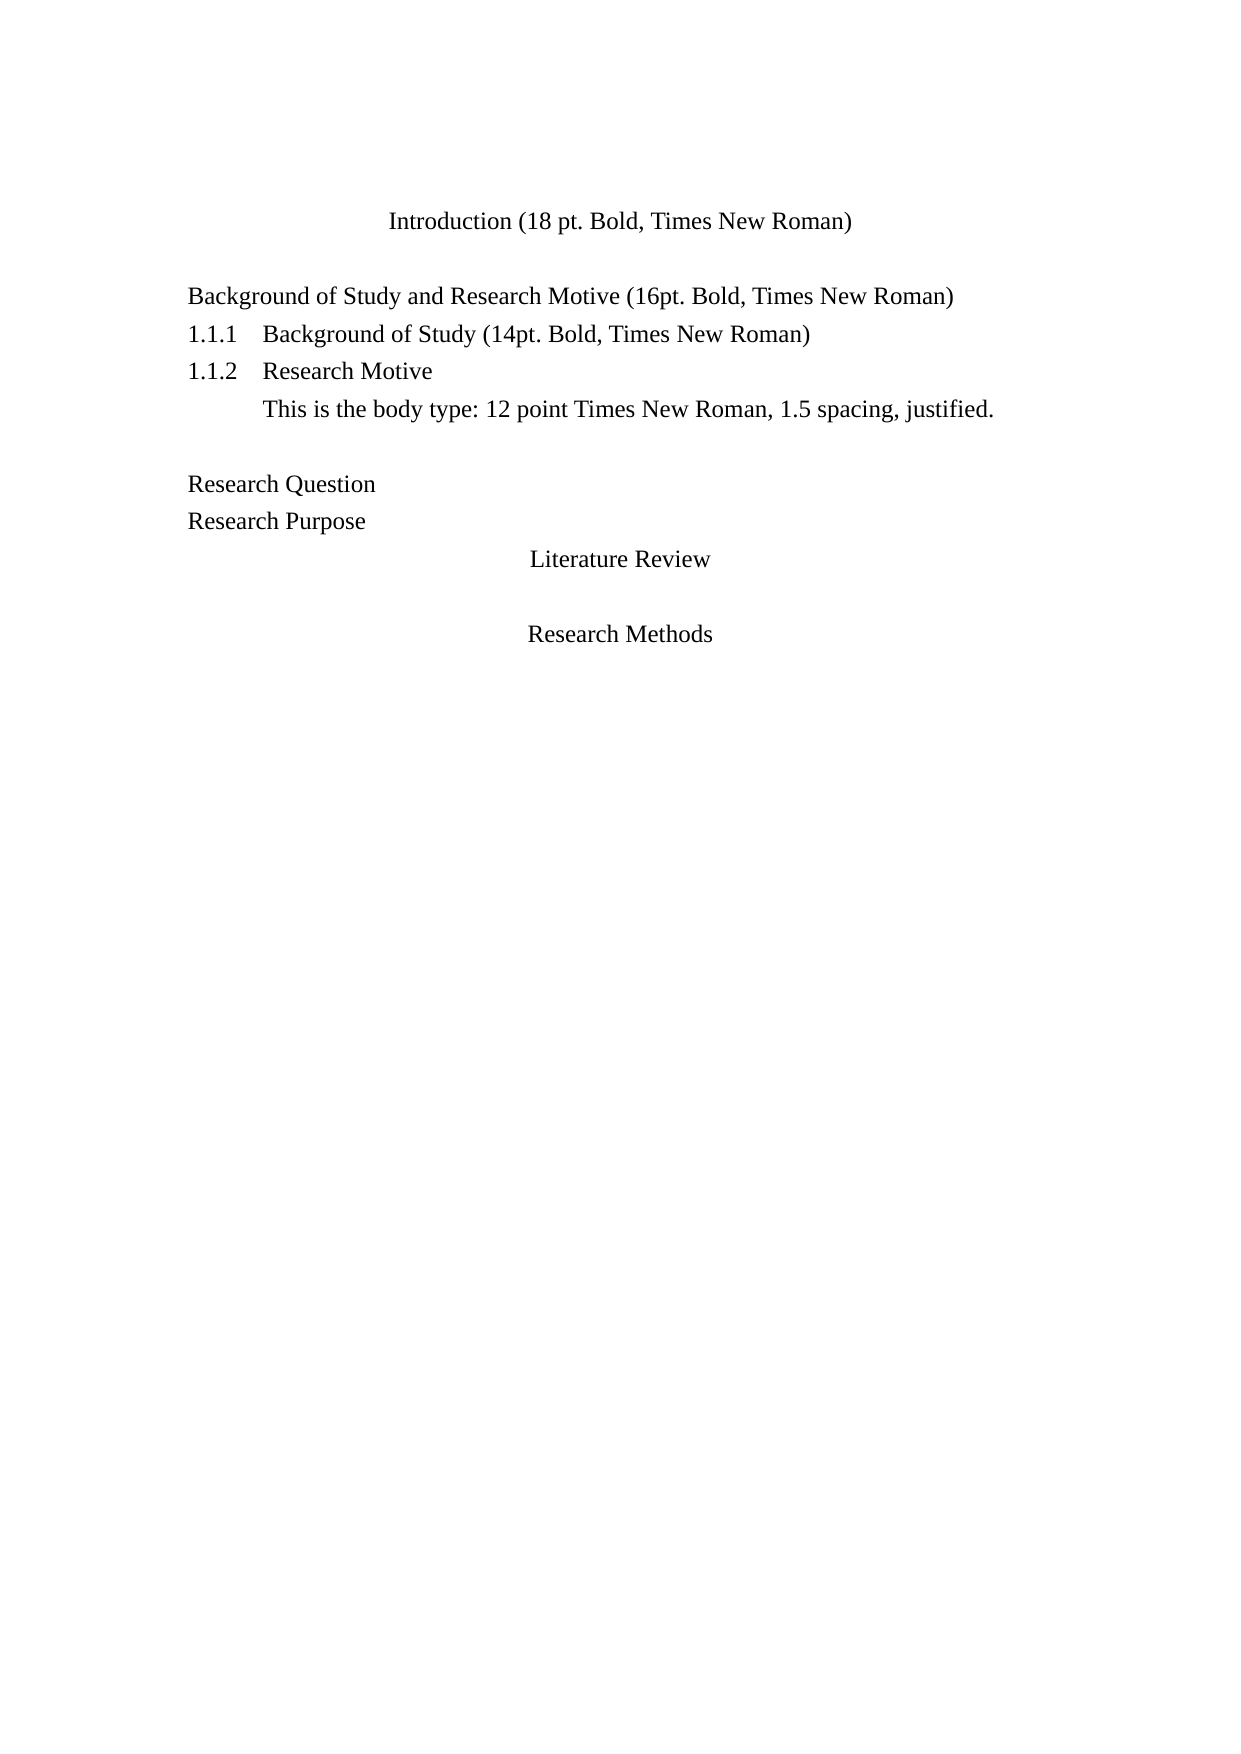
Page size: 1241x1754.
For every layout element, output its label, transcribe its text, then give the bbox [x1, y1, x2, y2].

text Background of Study and Research Motive (16pt. Bold, Times New Roman) [187, 277, 1053, 314]
list Background of Study (14pt. Bold, Times New Roman) [187, 314, 1053, 352]
text Introduction (18 pt. Bold, Times New Roman) [187, 202, 1053, 239]
text Research Purpose [187, 502, 1053, 539]
text Research Question [187, 464, 1053, 502]
list Research Motive [187, 352, 1053, 389]
text Research Methods [187, 614, 1053, 652]
text This is the body type: 12 point Times New Roman, 1.5 spacing, justified. [262, 389, 1053, 427]
text Literature Review [187, 539, 1053, 577]
